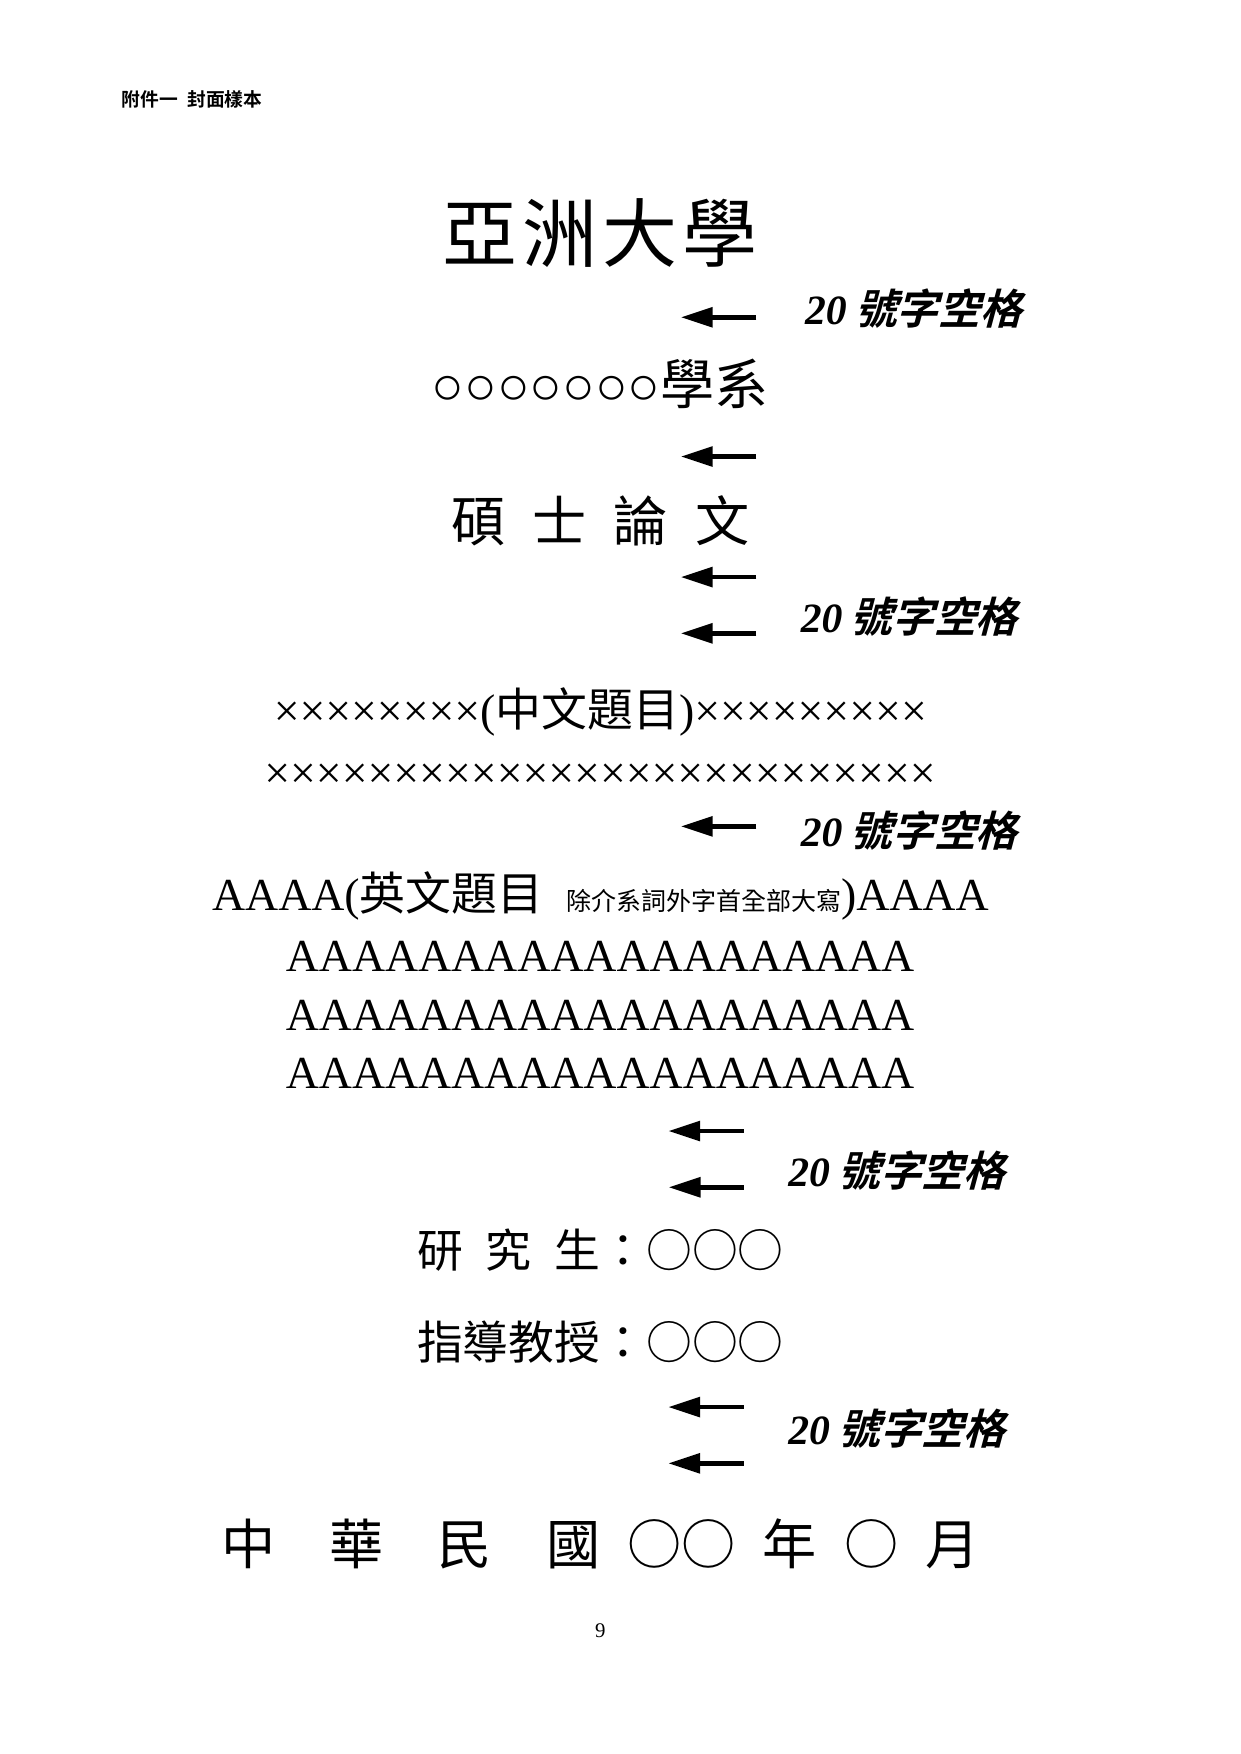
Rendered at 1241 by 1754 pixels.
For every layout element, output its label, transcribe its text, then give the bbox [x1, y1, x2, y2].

text 中 華 民 國 ○○ 年 ○ 月 [94, 1502, 1106, 1580]
text 20號字空格 [746, 1396, 1066, 1456]
text 亞洲大學 [94, 175, 1106, 344]
text 附件一 封面樣本 [121, 85, 290, 112]
text 20號字空格 [759, 798, 1079, 858]
text [106, 77, 305, 122]
text AAAA(英文題目 除介系詞外字首全部大寫)AAAA [94, 857, 1106, 923]
text AAAAAAAAAAAAAAAAAAA [94, 923, 1106, 981]
text 碩 士 論 文 [94, 479, 1106, 557]
text AAAAAAAAAAAAAAAAAAA [94, 981, 1106, 1040]
text ××××××××(中文題目)××××××××× [94, 674, 1106, 740]
text 20號字空格 [759, 584, 1079, 644]
text ○○○○○○○學系 [94, 342, 1106, 420]
text 研 究 生：○○○ [94, 1215, 1106, 1281]
text AAAAAAAAAAAAAAAAAAA [94, 1040, 1106, 1098]
text 20號字空格 [721, 276, 1066, 336]
text 指導教授：○○○ [94, 1306, 1106, 1372]
text ×××××××××××××××××××××××××× [94, 740, 1106, 865]
text 20號字空格 [746, 1138, 1066, 1198]
